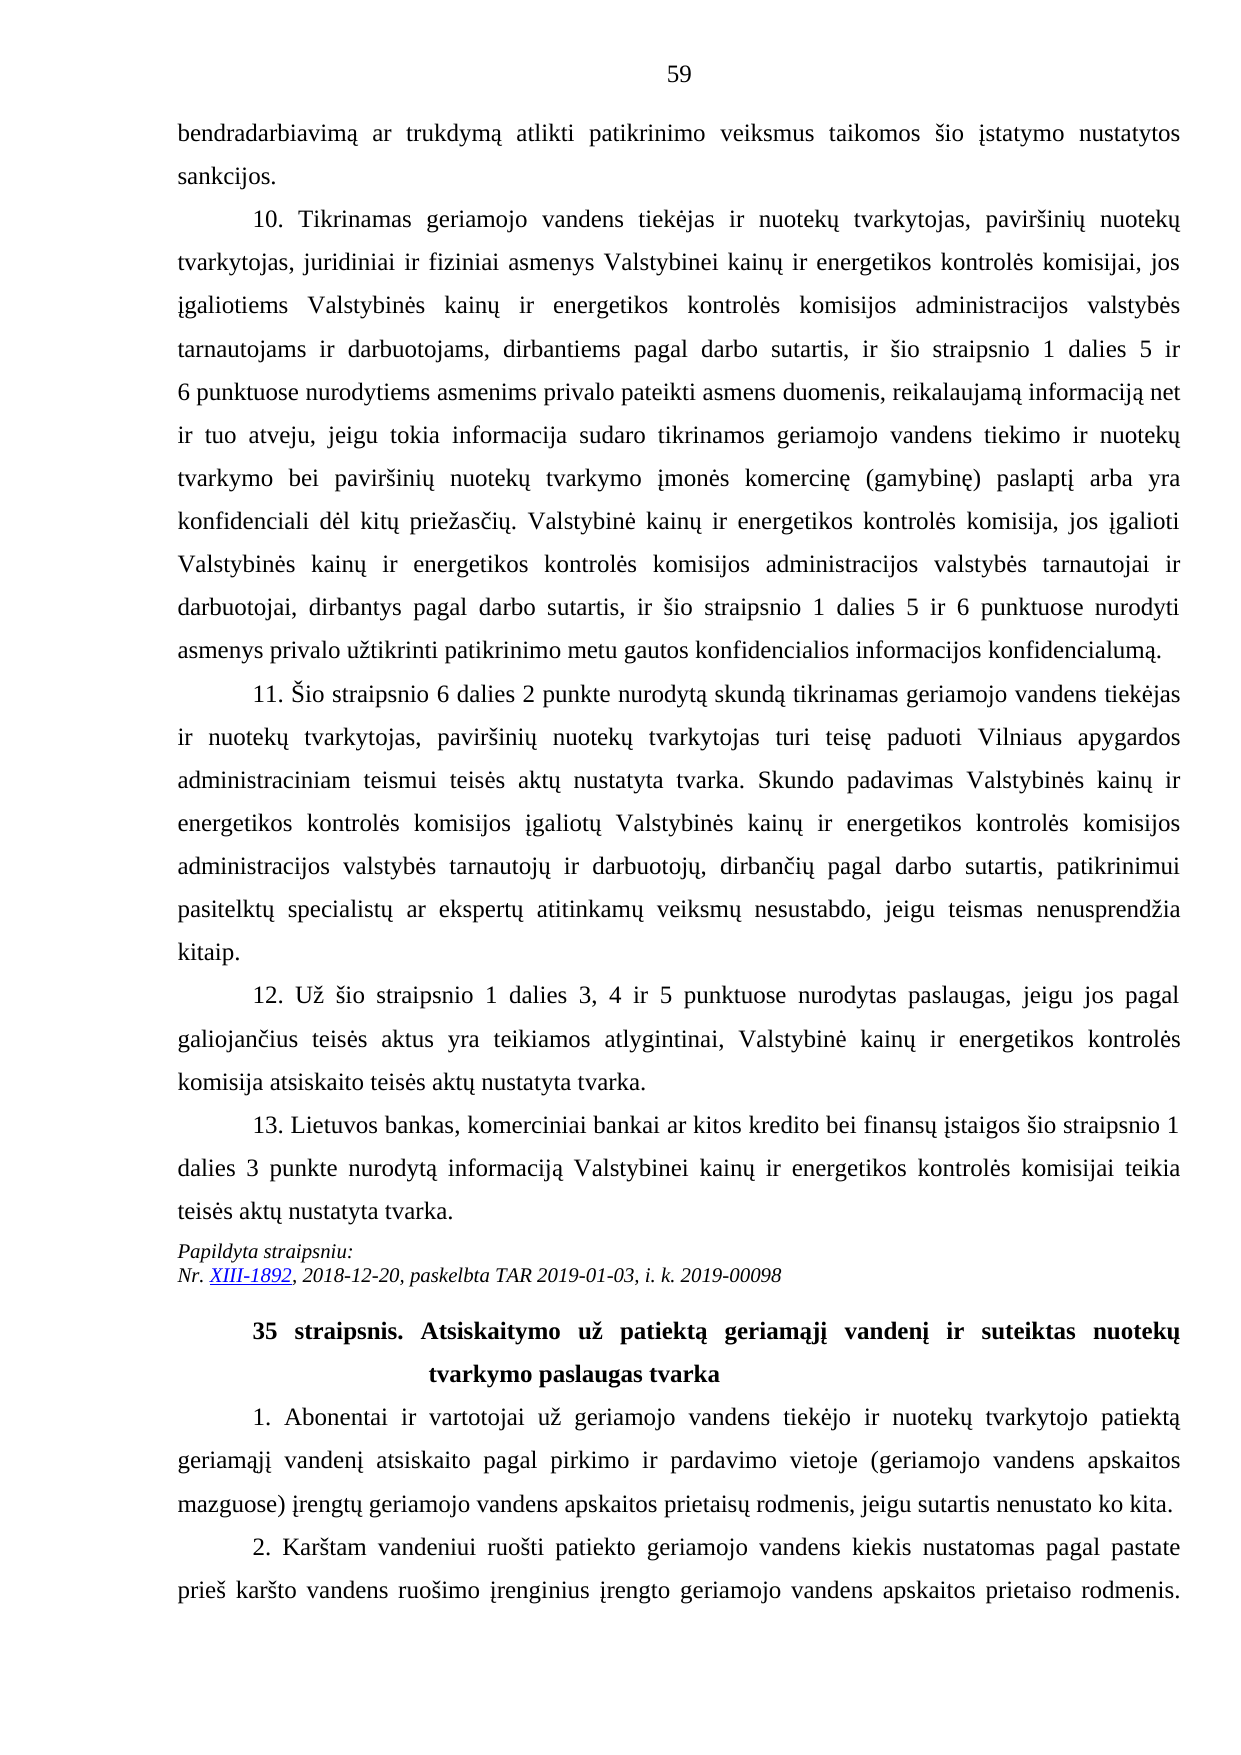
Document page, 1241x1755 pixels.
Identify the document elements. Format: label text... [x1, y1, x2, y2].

text 13. Lietuvos bankas, komerciniai bankai ar kitos kredito bei finansų įstaigos šio straipsnio 1 dalies 3 punkte nurodytą informaciją Valstybinei kainų ir energetikos kontrolės komisijai teikia teisės aktų nustatyta tvarka. [177, 1110, 1181, 1225]
text Nr. XIII-1892, 2018-12-20, paskelbta TAR 2019-01-03, i. k. 2019-00098 [177, 1263, 1181, 1287]
text 1. Abonentai ir vartotojai už geriamojo vandens tiekėjo ir nuotekų tvarkytojo patiektą geriamąjį vandenį atsiskaito pagal pirkimo ir pardavimo vietoje (geriamojo vandens apskaitos mazguose) įrengtų geriamojo vandens apskaitos prietaisų rodmenis, jeigu sutartis nenustato ko kita. [177, 1402, 1181, 1517]
text 2. Karštam vandeniui ruošti patiekto geriamojo vandens kiekis nustatomas pagal pastate prieš karšto vandens ruošimo įrenginius įrengto geriamojo vandens apskaitos prietaiso rodmenis. [177, 1532, 1181, 1604]
text 11. Šio straipsnio 6 dalies 2 punkte nurodytą skundą tikrinamas geriamojo vandens tiekėjas ir nuotekų tvarkytojas, paviršinių nuotekų tvarkytojas turi teisę paduoti Vilniaus apygardos administraciniam teismui teisės aktų nustatyta tvarka. Skundo padavimas Valstybinės kainų ir energetikos kontrolės komisijos įgaliotų Valstybinės kainų ir energetikos kontrolės komisijos administracijos valstybės tarnautojų ir darbuotojų, dirbančių pagal darbo sutartis, patikrinimui pasitelktų specialistų ar ekspertų atitinkamų veiksmų nesustabdo, jeigu teismas nenusprendžia kitaip. [177, 679, 1181, 966]
text 12. Už šio straipsnio 1 dalies 3, 4 ir 5 punktuose nurodytas paslaugas, jeigu jos pagal galiojančius teisės aktus yra teikiamos atlygintinai, Valstybinė kainų ir energetikos kontrolės komisija atsiskaito teisės aktų nustatyta tvarka. [177, 981, 1181, 1096]
text 35 straipsnis. Atsiskaitymo už patiektą geriamąjį vandenį ir suteiktas nuotekų tvarkymo paslaugas tvarka [252, 1316, 1181, 1388]
text 10. Tikrinamas geriamojo vandens tiekėjas ir nuotekų tvarkytojas, paviršinių nuotekų tvarkytojas, juridiniai ir fiziniai asmenys Valstybinei kainų ir energetikos kontrolės komisijai, jos įgaliotiems Valstybinės kainų ir energetikos kontrolės komisijos administracijos valstybės tarnautojams ir darbuotojams, dirbantiems pagal darbo sutartis, ir šio straipsnio 1 dalies 5 ir 6 punktuose nurodytiems asmenims privalo pateikti asmens duomenis, reikalaujamą informaciją net ir tuo atveju, jeigu tokia informacija sudaro tikrinamos geriamojo vandens tiekimo ir nuotekų tvarkymo bei paviršinių nuotekų tvarkymo įmonės komercinę (gamybinę) paslaptį arba yra konfidenciali dėl kitų priežasčių. Valstybinė kainų ir energetikos kontrolės komisija, jos įgalioti Valstybinės kainų ir energetikos kontrolės komisijos administracijos valstybės tarnautojai ir darbuotojai, dirbantys pagal darbo sutartis, ir šio straipsnio 1 dalies 5 ir 6 punktuose nurodyti asmenys privalo užtikrinti patikrinimo metu gautos konfidencialios informacijos konfidencialumą. [177, 204, 1181, 664]
text bendradarbiavimą ar trukdymą atlikti patikrinimo veiksmus taikomos šio įstatymo nustatytos sankcijos. [177, 118, 1181, 190]
text Papildyta straipsniu: [177, 1239, 1181, 1263]
